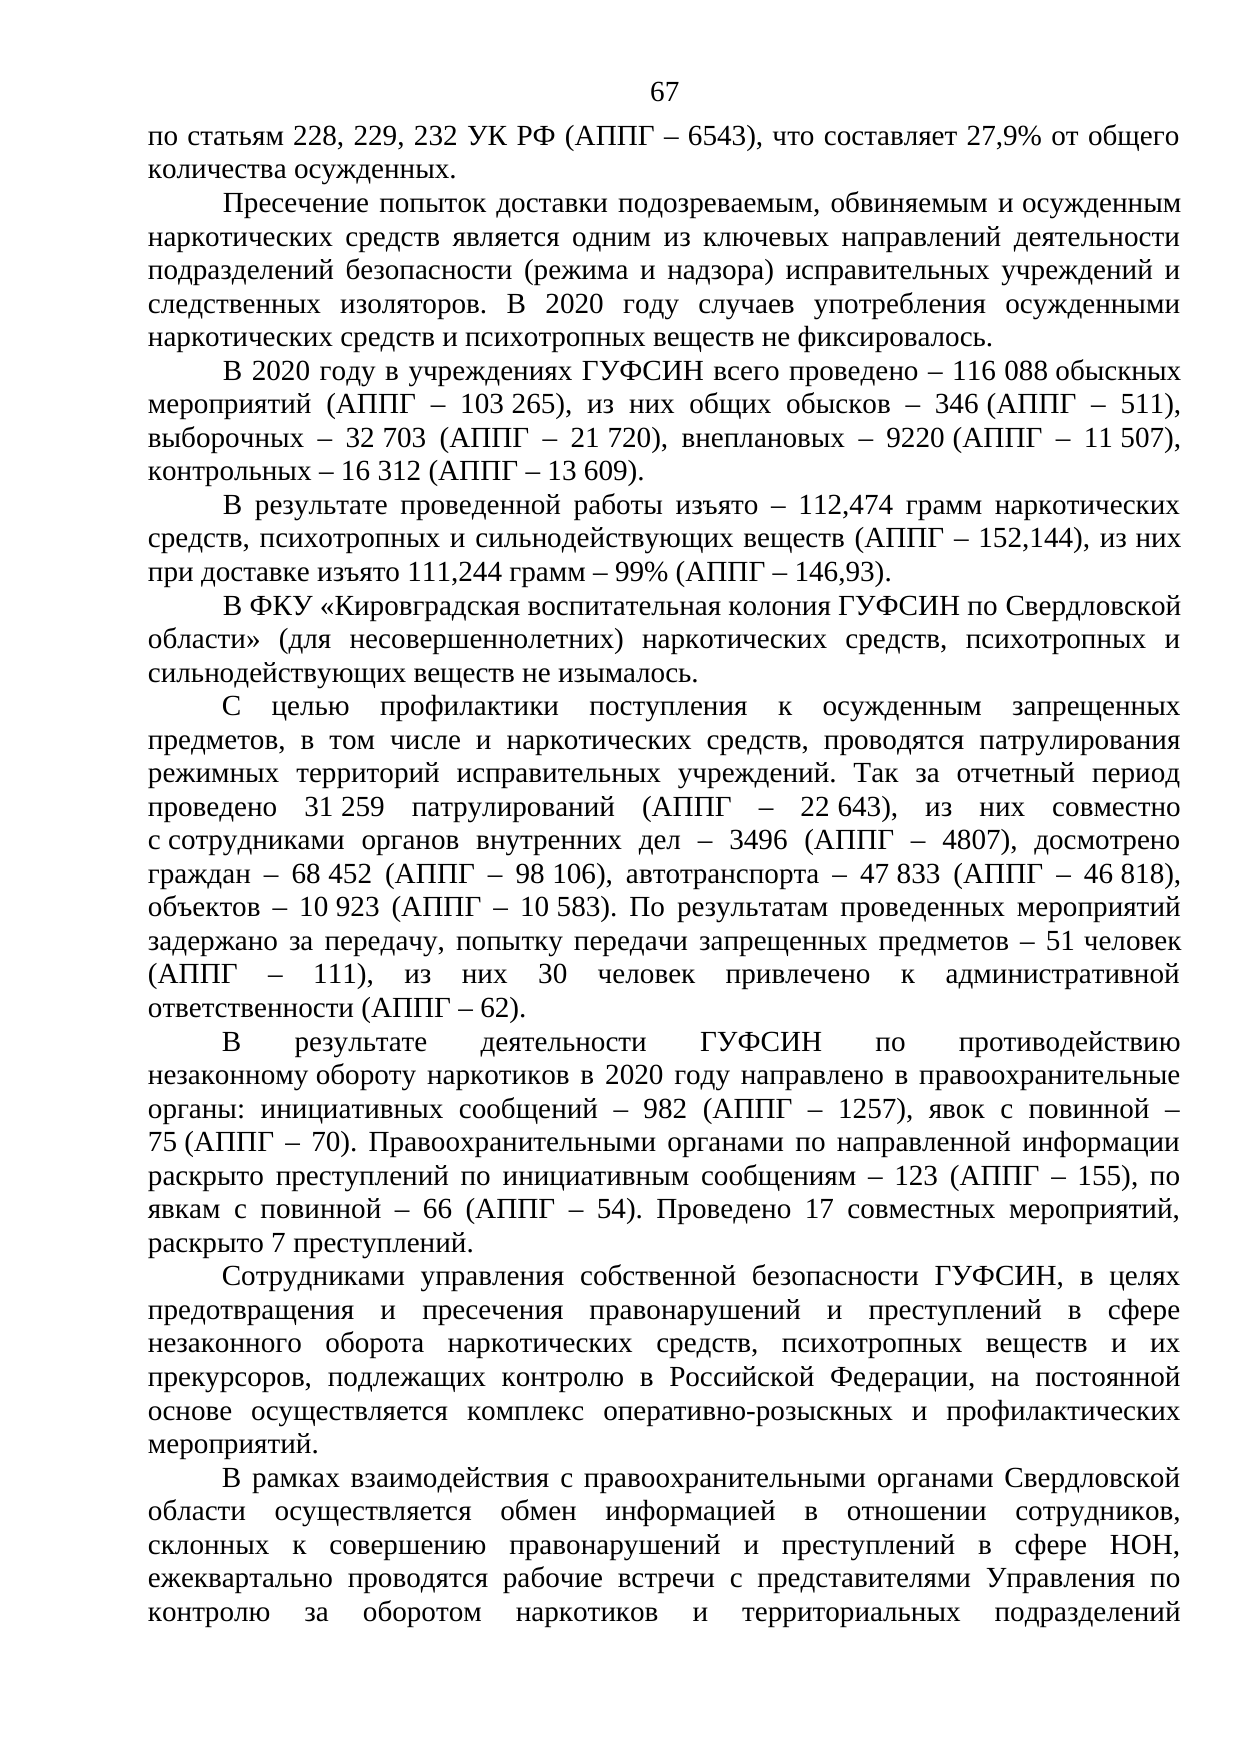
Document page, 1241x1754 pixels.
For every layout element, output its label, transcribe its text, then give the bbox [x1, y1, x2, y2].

text С целью профилактики поступления к осужденным запрещенных предметов, в том числе и наркотических средств, проводятся патрулирования режимных территорий исправительных учреждений. Так за отчетный период проведено 31 259 патрулирований (АППГ – 22 643), из них совместно с сотрудниками органов внутренних дел – 3496 (АППГ – 4807), досмотрено граждан – 68 452 (АППГ – 98 106), автотранспорта – 47 833 (АППГ – 46 818), объектов – 10 923 (АППГ – 10 583). По результатам проведенных мероприятий задержано за передачу, попытку передачи запрещенных предметов – 51 человек (АППГ – 111), из них 30 человек привлечено к административной ответственности (АППГ – 62). [148, 688, 1181, 1024]
text Сотрудниками управления собственной безопасности ГУФСИН, в целях предотвращения и пресечения правонарушений и преступлений в сфере незаконного оборота наркотических средств, психотропных веществ и их прекурсоров, подлежащих контролю в Российской Федерации, на постоянной основе осуществляется комплекс оперативно-розыскных и профилактических мероприятий. [148, 1258, 1181, 1460]
text В ФКУ «Кировградская воспитательная колония ГУФСИН по Свердловской области» (для несовершеннолетних) наркотических средств, психотропных и сильнодействующих веществ не изымалось. [148, 588, 1181, 688]
text В 2020 году в учреждениях ГУФСИН всего проведено – 116 088 обыскных мероприятий (АППГ – 103 265), из них общих обысков – 346 (АППГ – 511), выборочных – 32 703 (АППГ – 21 720), внеплановых – 9220 (АППГ – 11 507), контрольных – 16 312 (АППГ – 13 609). [148, 353, 1181, 487]
text В результате проведенной работы изъято – 112,474 грамм наркотических средств, психотропных и сильнодействующих веществ (АППГ – 152,144), из них при доставке изъято 111,244 грамм – 99% (АППГ – 146,93). [148, 487, 1181, 588]
text по статьям 228, 229, 232 УК РФ (АППГ – 6543), что составляет 27,9% от общего количества осужденных. [148, 118, 1181, 185]
text В рамках взаимодействия с правоохранительными органами Свердловской области осуществляется обмен информацией в отношении сотрудников, склонных к совершению правонарушений и преступлений в сфере НОН, ежеквартально проводятся рабочие встречи с представителями Управления по контролю за оборотом наркотиков и территориальных подразделений [148, 1460, 1181, 1627]
text Пресечение попыток доставки подозреваемым, обвиняемым и осужденным наркотических средств является одним из ключевых направлений деятельности подразделений безопасности (режима и надзора) исправительных учреждений и следственных изоляторов. В 2020 году случаев употребления осужденными наркотических средств и психотропных веществ не фиксировалось. [148, 185, 1181, 353]
text В результате деятельности ГУФСИН по противодействию незаконному обороту наркотиков в 2020 году направлено в правоохранительные органы: инициативных сообщений – 982 (АППГ – 1257), явок с повинной – 75 (АППГ – 70). Правоохранительными органами по направленной информации раскрыто преступлений по инициативным сообщениям – 123 (АППГ – 155), по явкам с повинной – 66 (АППГ – 54). Проведено 17 совместных мероприятий, раскрыто 7 преступлений. [148, 1024, 1181, 1258]
